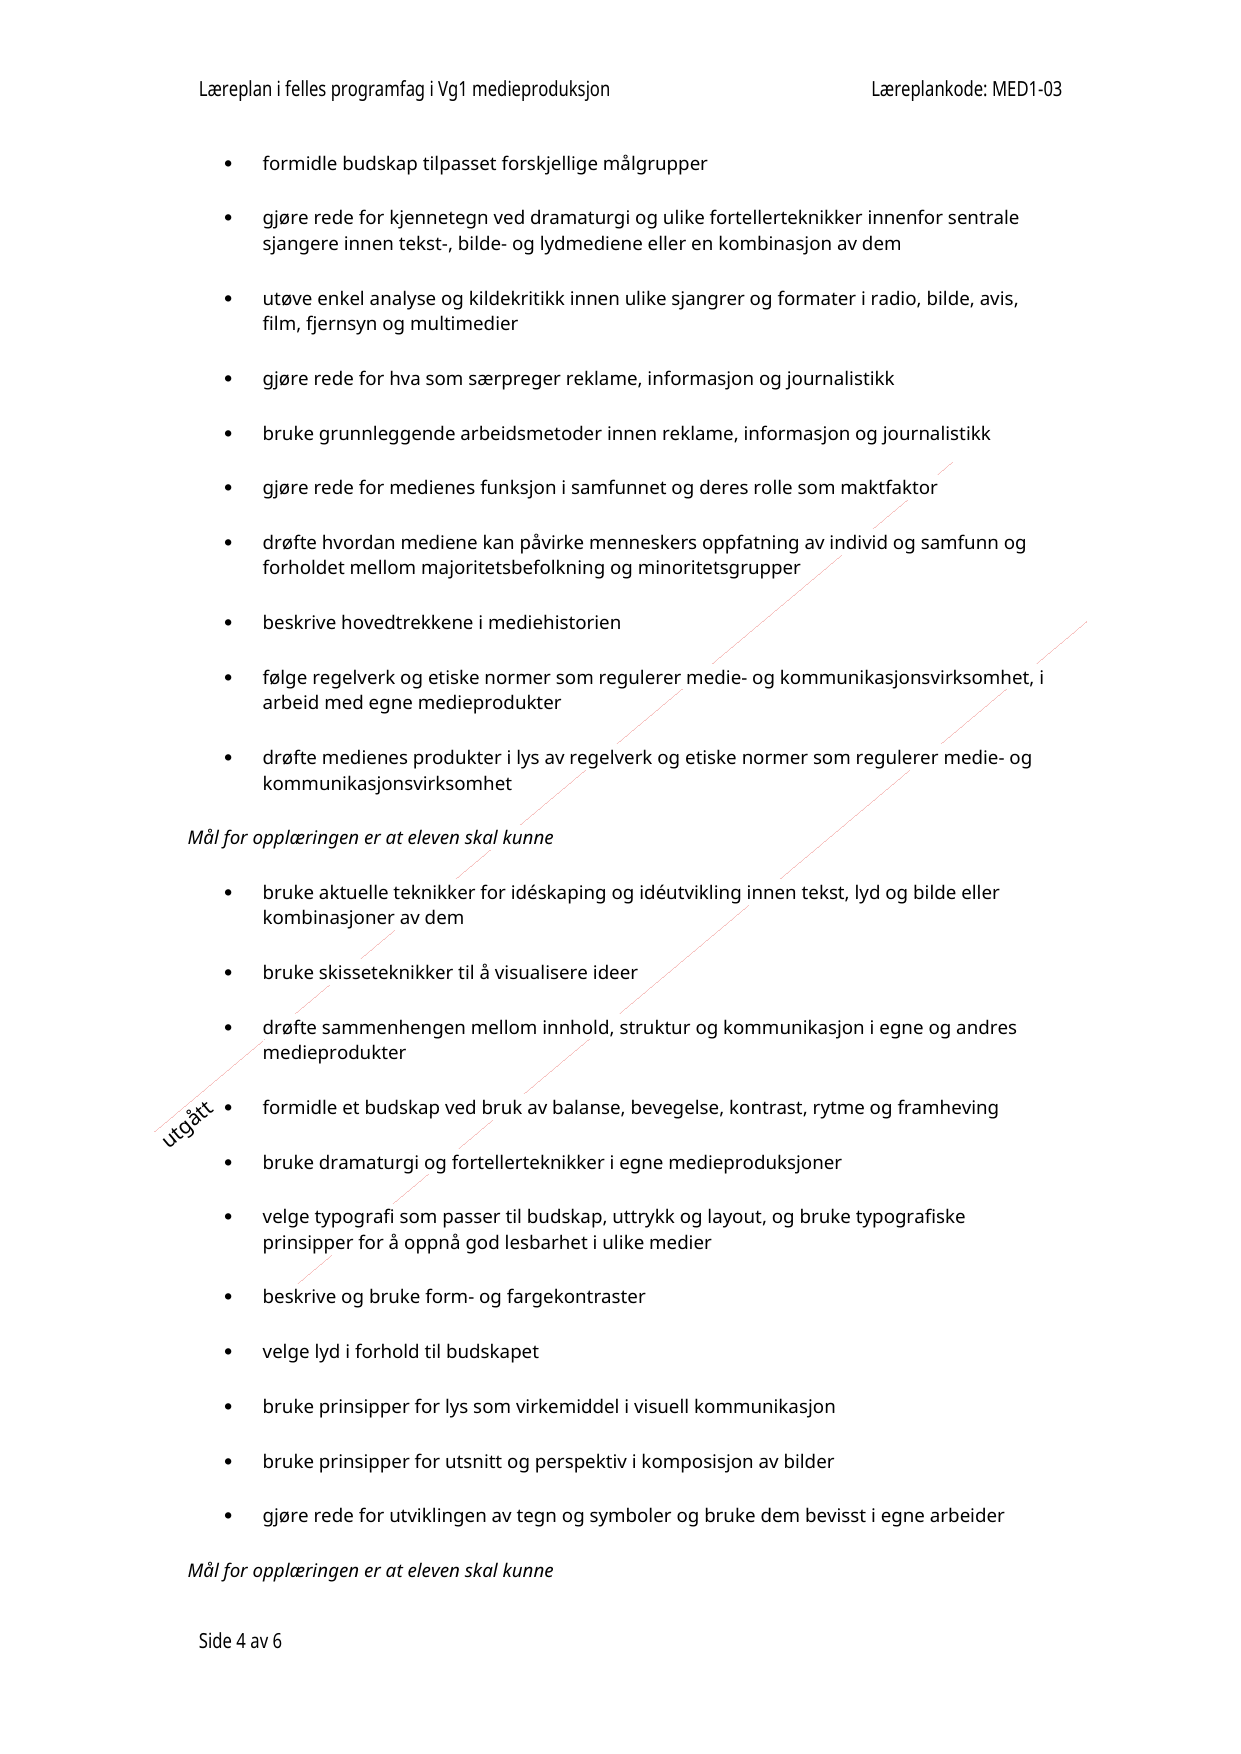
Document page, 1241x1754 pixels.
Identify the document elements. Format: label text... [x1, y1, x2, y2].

list bruke prinsipper for lys som virkemiddel i visuell kommunikasjon [841, 1393, 1053, 1419]
list bruke prinsipper for utsnitt og perspektiv i komposisjon av bilder [840, 1448, 1053, 1473]
list gjøre rede for kjennetegn ved dramaturgi og ulike fortellerteknikker innenfor sentrale sjangere innen tekst-, bilde- og lydmediene eller en kombinasjon av dem [907, 205, 1053, 256]
list drøfte medienes produkter i lys av regelverk og etiske normer som regulerer medie- og kommunikasjonsvirksomhet [557, 770, 908, 795]
list gjøre rede for hva som særpreger reklame, informasjon og journalistikk [900, 365, 1053, 391]
list bruke skisseteknikker til å visualisere ideer [643, 959, 683, 985]
list bruke dramaturgi og fortellerteknikker i egne medieproduksjoner [847, 1149, 1053, 1174]
list drøfte sammenhengen mellom innhold, struktur og kommunikasjon i egne og andres medieprodukter [560, 1014, 1053, 1065]
list følge regelverk og etiske normer som regulerer medie- og kommunikasjonsvirksomhet, i arbeid med egne medieprodukter [653, 689, 1005, 715]
list drøfte sammenhengen mellom innhold, struktur og kommunikasjon i egne og andres medieprodukter [265, 1039, 588, 1065]
list bruke skisseteknikker til å visualisere ideer [655, 959, 1053, 985]
list bruke aktuelle teknikker for idéskaping og idéutvikling innen tekst, lyd og bilde eller kombinasjoner av dem [721, 879, 1053, 930]
list beskrive hovedtrekkene i mediehistorien [225, 609, 263, 635]
list beskrive hovedtrekkene i mediehistorien [626, 609, 776, 635]
list drøfte hvordan mediene kan påvirke menneskers oppfatning av individ og samfunn og forholdet mellom majoritetsbefolkning og minoritetsgrupper [814, 529, 1053, 580]
list beskrive og bruke form- og fargekontraster [225, 1284, 263, 1309]
list velge lyd i forhold til budskapet [225, 1338, 1053, 1364]
list følge regelverk og etiske normer som regulerer medie- og kommunikasjonsvirksomhet, i arbeid med egne medieprodukter [977, 664, 1053, 715]
list følge regelverk og etiske normer som regulerer medie- og kommunikasjonsvirksomhet, i arbeid med egne medieprodukter [225, 664, 680, 715]
list utøve enkel analyse og kildekritikk innen ulike sjangrer og formater i radio, bilde, avis, film, fjernsyn og multimedier [523, 285, 1053, 336]
text Mål for opplæringen er at eleven skal kunne [816, 824, 1053, 850]
list formidle budskap tilpasset forskjellige målgrupper [713, 150, 1053, 176]
list drøfte medienes produkter i lys av regelverk og etiske normer som regulerer medie- og kommunikasjonsvirksomhet [882, 744, 1053, 795]
list beskrive og bruke form- og fargekontraster [651, 1284, 1053, 1309]
list gjøre rede for medienes funksjon i samfunnet og deres rolle som maktfaktor [225, 474, 937, 500]
list bruke aktuelle teknikker for idéskaping og idéutvikling innen tekst, lyd og bilde eller kombinasjoner av dem [469, 905, 747, 930]
list velge typografi som passer til budskap, uttrykk og layout, og bruke typografiske prinsipper for å oppnå god lesbarhet i ulike medier [717, 1204, 1053, 1255]
list bruke skisseteknikker til å visualisere ideer [225, 959, 263, 985]
list drøfte sammenhengen mellom innhold, struktur og kommunikasjon i egne og andres medieprodukter [225, 1014, 263, 1065]
list [939, 474, 1053, 500]
text Mål for opplæringen er at eleven skal kunne [561, 1557, 1053, 1583]
list beskrive hovedtrekkene i mediehistorien [748, 609, 1053, 635]
text Mål for opplæringen er at eleven skal kunne [522, 824, 844, 850]
